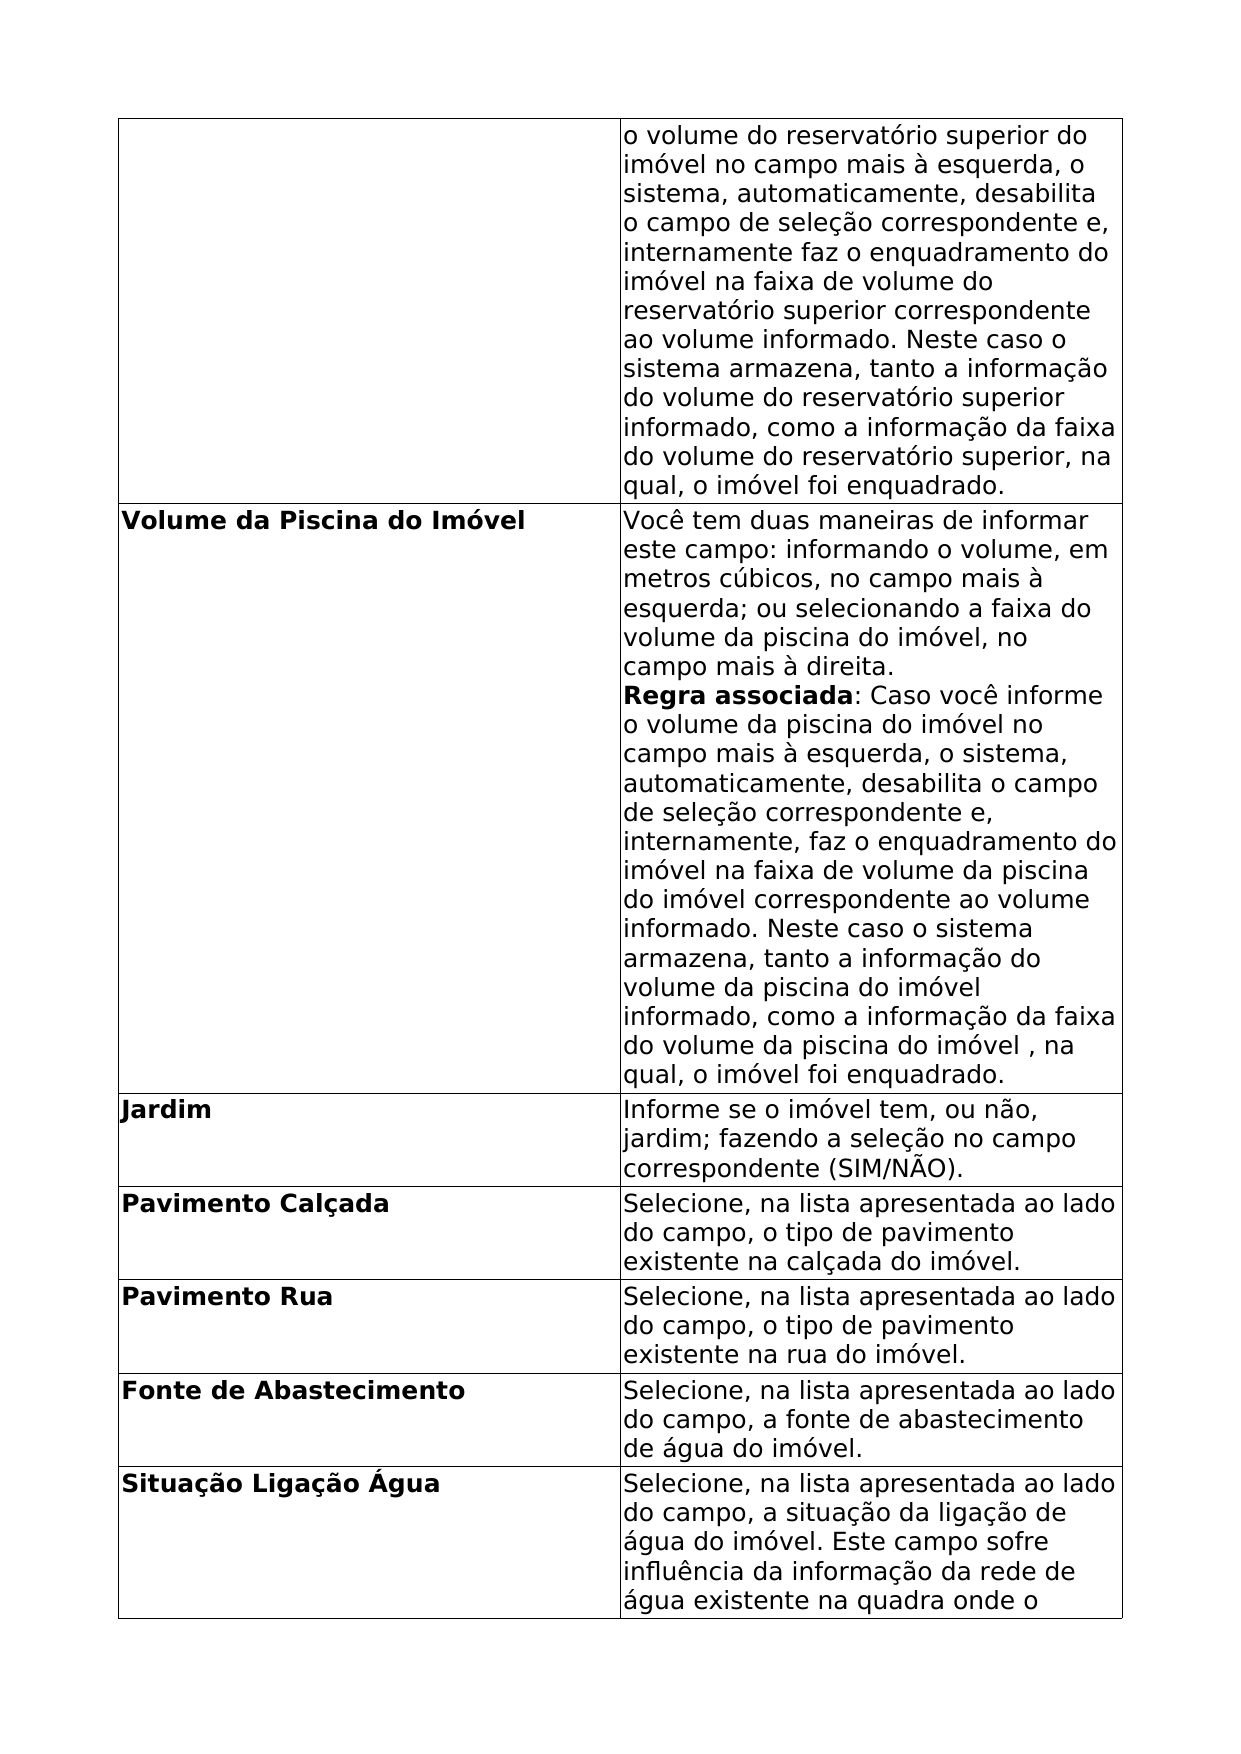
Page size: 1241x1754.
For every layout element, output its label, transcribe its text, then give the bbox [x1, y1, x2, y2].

table_cell Você tem duas maneiras de informar este campo: informando o volume, em metros cúbicos, no campo mais à esquerda; ou selecionando a faixa do volume da piscina do imóvel, no campo mais à direita. Regra associada: Caso você informe o volume da piscina do imóvel no campo mais à esquerda, o sistema, automaticamente, desabilita o campo de seleção correspondente e, internamente, faz o enquadramento do imóvel na faixa de volume da piscina do imóvel correspondente ao volume informado. Neste caso o sistema armazena, tanto a informação do volume da piscina do imóvel informado, como a informação da faixa do volume da piscina do imóvel , na qual, o imóvel foi enquadrado. [621, 504, 1122, 1092]
table_cell o volume do reservatório superior do imóvel no campo mais à esquerda, o sistema, automaticamente, desabilita o campo de seleção correspondente e, internamente faz o enquadramento do imóvel na faixa de volume do reservatório superior correspondente ao volume informado. Neste caso o sistema armazena, tanto a informação do volume do reservatório superior informado, como a informação da faixa do volume do reservatório superior, na qual, o imóvel foi enquadrado. [621, 119, 1122, 503]
table_cell Selecione, na lista apresentada ao lado do campo, a situação da ligação de água do imóvel. Este campo sofre influência da informação da rede de água existente na quadra onde o [621, 1467, 1122, 1618]
table_cell Selecione, na lista apresentada ao lado do campo, o tipo de pavimento existente na calçada do imóvel. [621, 1187, 1122, 1279]
table_cell Pavimento Rua [119, 1280, 620, 1373]
table_cell Selecione, na lista apresentada ao lado do campo, o tipo de pavimento existente na rua do imóvel. [621, 1280, 1122, 1373]
table_cell Fonte de Abastecimento [119, 1374, 620, 1466]
table_cell Pavimento Calçada [119, 1187, 620, 1279]
table_cell Selecione, na lista apresentada ao lado do campo, a fonte de abastecimento de água do imóvel. [621, 1374, 1122, 1466]
table_cell Jardim [119, 1094, 620, 1186]
table_cell [119, 119, 620, 503]
table_cell Volume da Piscina do Imóvel [119, 504, 620, 1092]
table_cell Informe se o imóvel tem, ou não, jardim; fazendo a seleção no campo correspondente (SIM/NÃO). [621, 1094, 1122, 1186]
table_cell Situação Ligação Água [119, 1467, 620, 1618]
